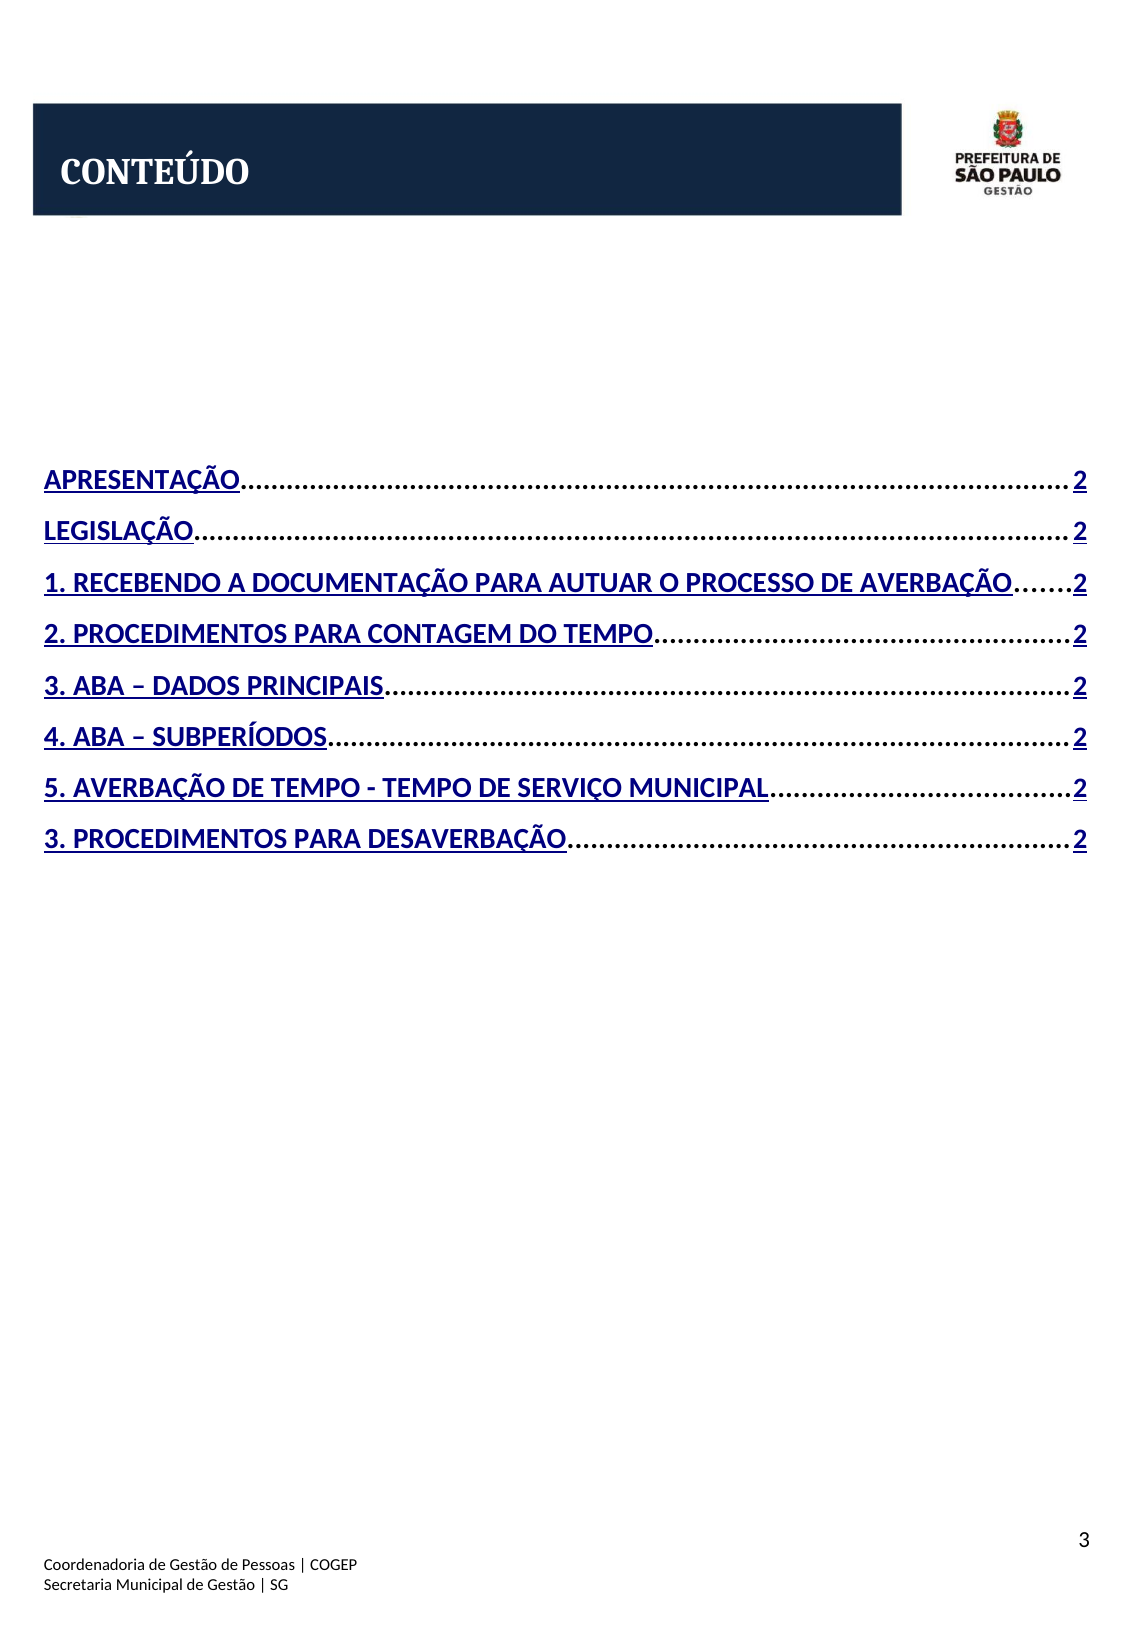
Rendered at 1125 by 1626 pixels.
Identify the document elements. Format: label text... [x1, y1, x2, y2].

text 1. RECEBENDO A DOCUMENTAÇÃO PARA AUTUAR O PROCESSO DE AVERBAÇÃO 2 [44, 564, 1089, 599]
text 2. PROCEDIMENTOS PARA CONTAGEM DO TEMPO 2 [44, 615, 1089, 651]
text CONTEÚDO [1069, 150, 1089, 193]
text Secretaria Municipal de Gestão | SG [44, 1574, 1089, 1594]
text 5. AVERBAÇÃO DE TEMPO - TEMPO DE SERVIÇO MUNICIPAL 2 [44, 769, 1089, 805]
text APRESENTAÇÃO 2 [44, 461, 1089, 496]
text LEGISLAÇÃO 2 [44, 512, 1089, 548]
text 3. ABA – DADOS PRINCIPAIS 2 [44, 667, 1089, 702]
text 3 [44, 1525, 1089, 1553]
text 3. PROCEDIMENTOS PARA DESAVERBAÇÃO 2 [44, 821, 1089, 856]
text Coordenadoria de Gestão de Pessoas | COGEP [44, 1554, 1089, 1574]
text 4. ABA – SUBPERÍODOS 2 [44, 718, 1089, 753]
